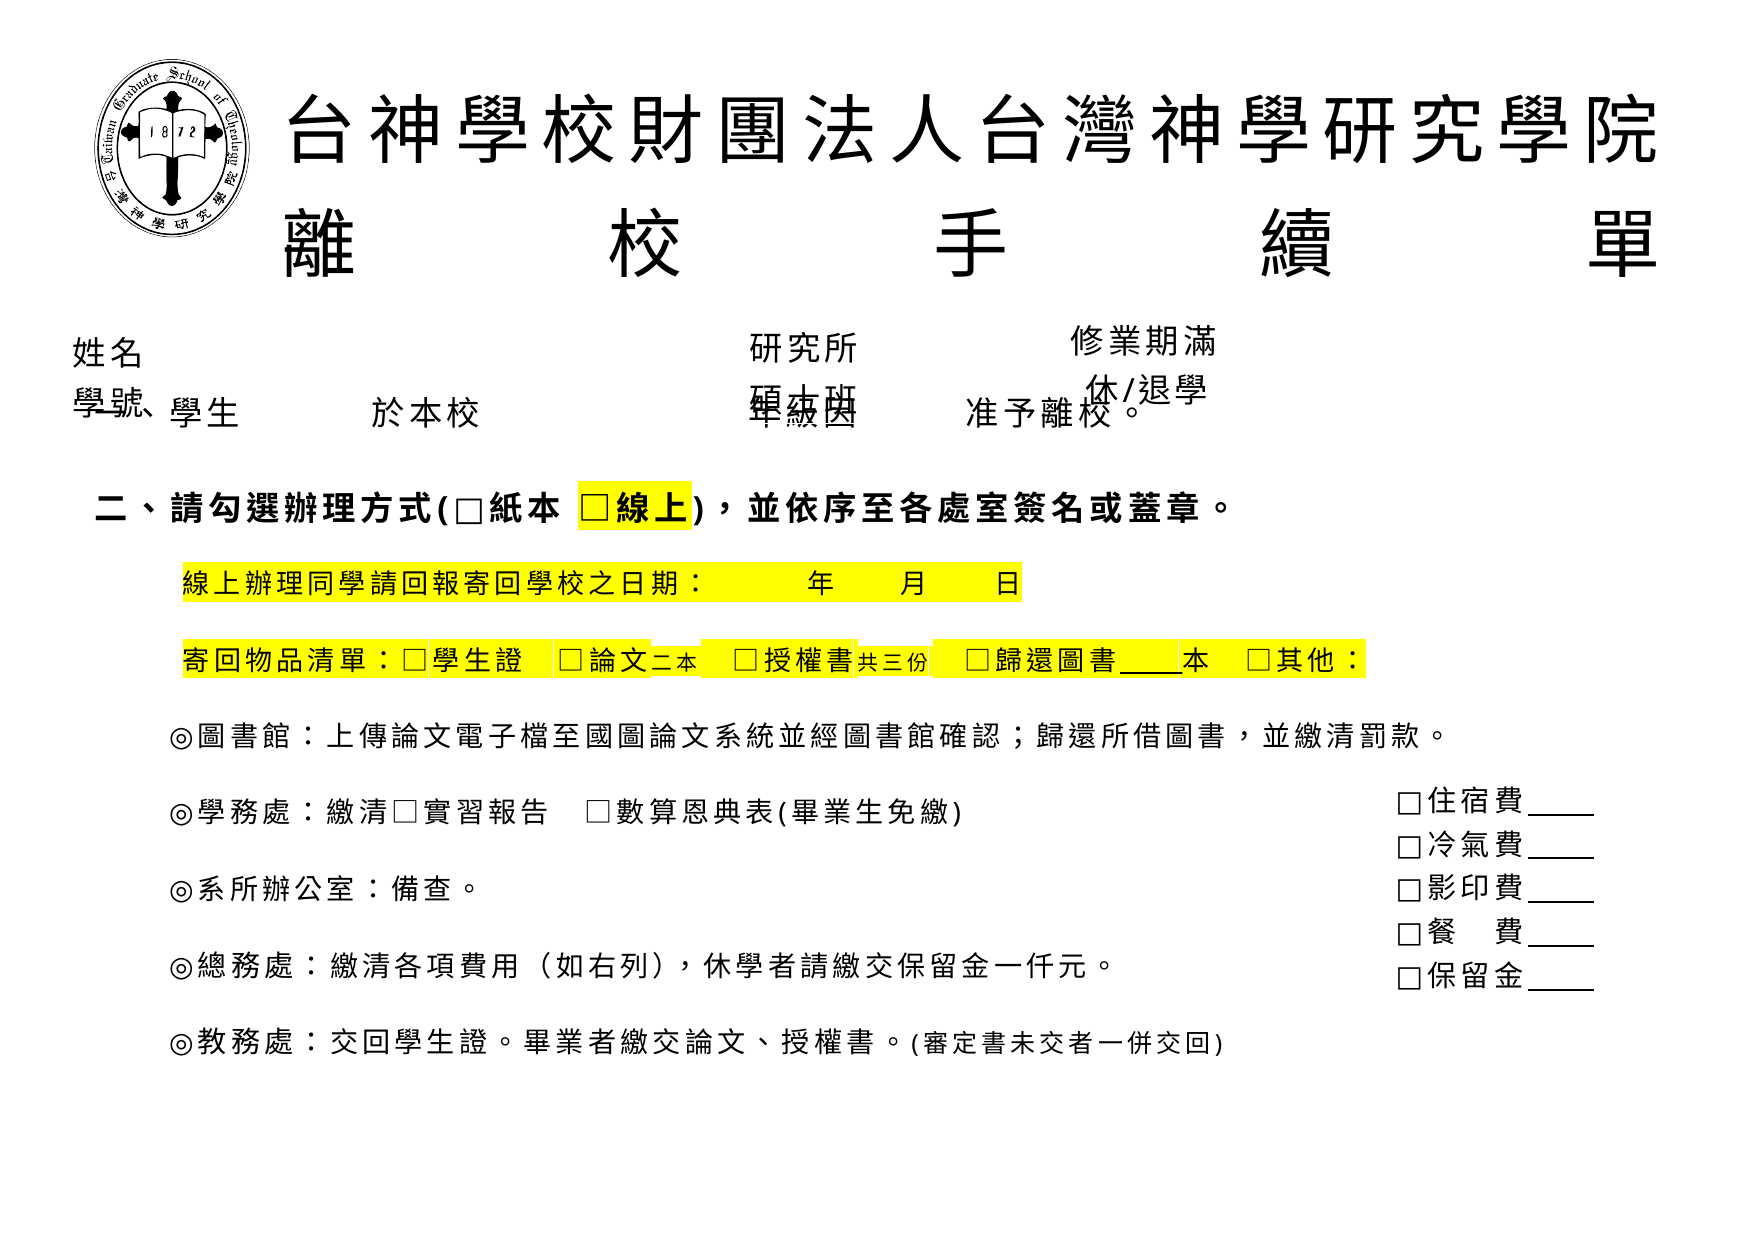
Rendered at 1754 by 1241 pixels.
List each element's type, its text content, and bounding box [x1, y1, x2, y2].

text 一、學生 於本校 年級因 准予離校。 [94, 372, 1660, 448]
text □影印費 [1395, 864, 1651, 907]
picture [94, 59, 263, 248]
text □冷氣費 [1395, 820, 1651, 864]
text ◎圖書館：上傳論文電子檔至國圖論文系統並經圖書館確認；歸還所借圖書，並繳清罰款。 [169, 696, 1660, 773]
text ◎學務處：繳清□實習報告 □數算恩典表(畢業生免繳) [169, 773, 1660, 849]
text ◎系所辦公室：備查。 [169, 849, 1395, 925]
text ◎總務處：繳清各項費用（如右列），休學者請繳交保留金一仟元。 [169, 925, 1660, 1001]
text 碩士班 [495, 371, 857, 423]
text 研究所 [495, 319, 857, 371]
text 離校手續單 [94, 182, 1660, 296]
text 學號 [73, 376, 331, 426]
text 二、請勾選辦理方式(□紙本 □線上)，並依序至各處室簽名或蓋章。 [94, 468, 1660, 544]
text 修業期滿 [1050, 312, 1244, 364]
text □住宿費 [1395, 776, 1651, 820]
text ◎教務處：交回學生證。畢業者繳交論文、授權書。(審定書未交者一併交回) [169, 1001, 1660, 1078]
text 姓名 [73, 326, 331, 376]
text □餐 費 [1395, 907, 1651, 951]
text [1651, 849, 1660, 925]
text □保留金 [1395, 951, 1651, 995]
text 台神學校財團法人台灣神學研究學院 [263, 67, 1660, 182]
text 休/退學 [1050, 364, 1244, 413]
text 線上辦理同學請回報寄回學校之日期： 年 月 日 寄回物品清單：□學生證 □論文二本 □授權書共三份 □歸還圖書 本 □其他： [182, 544, 1703, 696]
